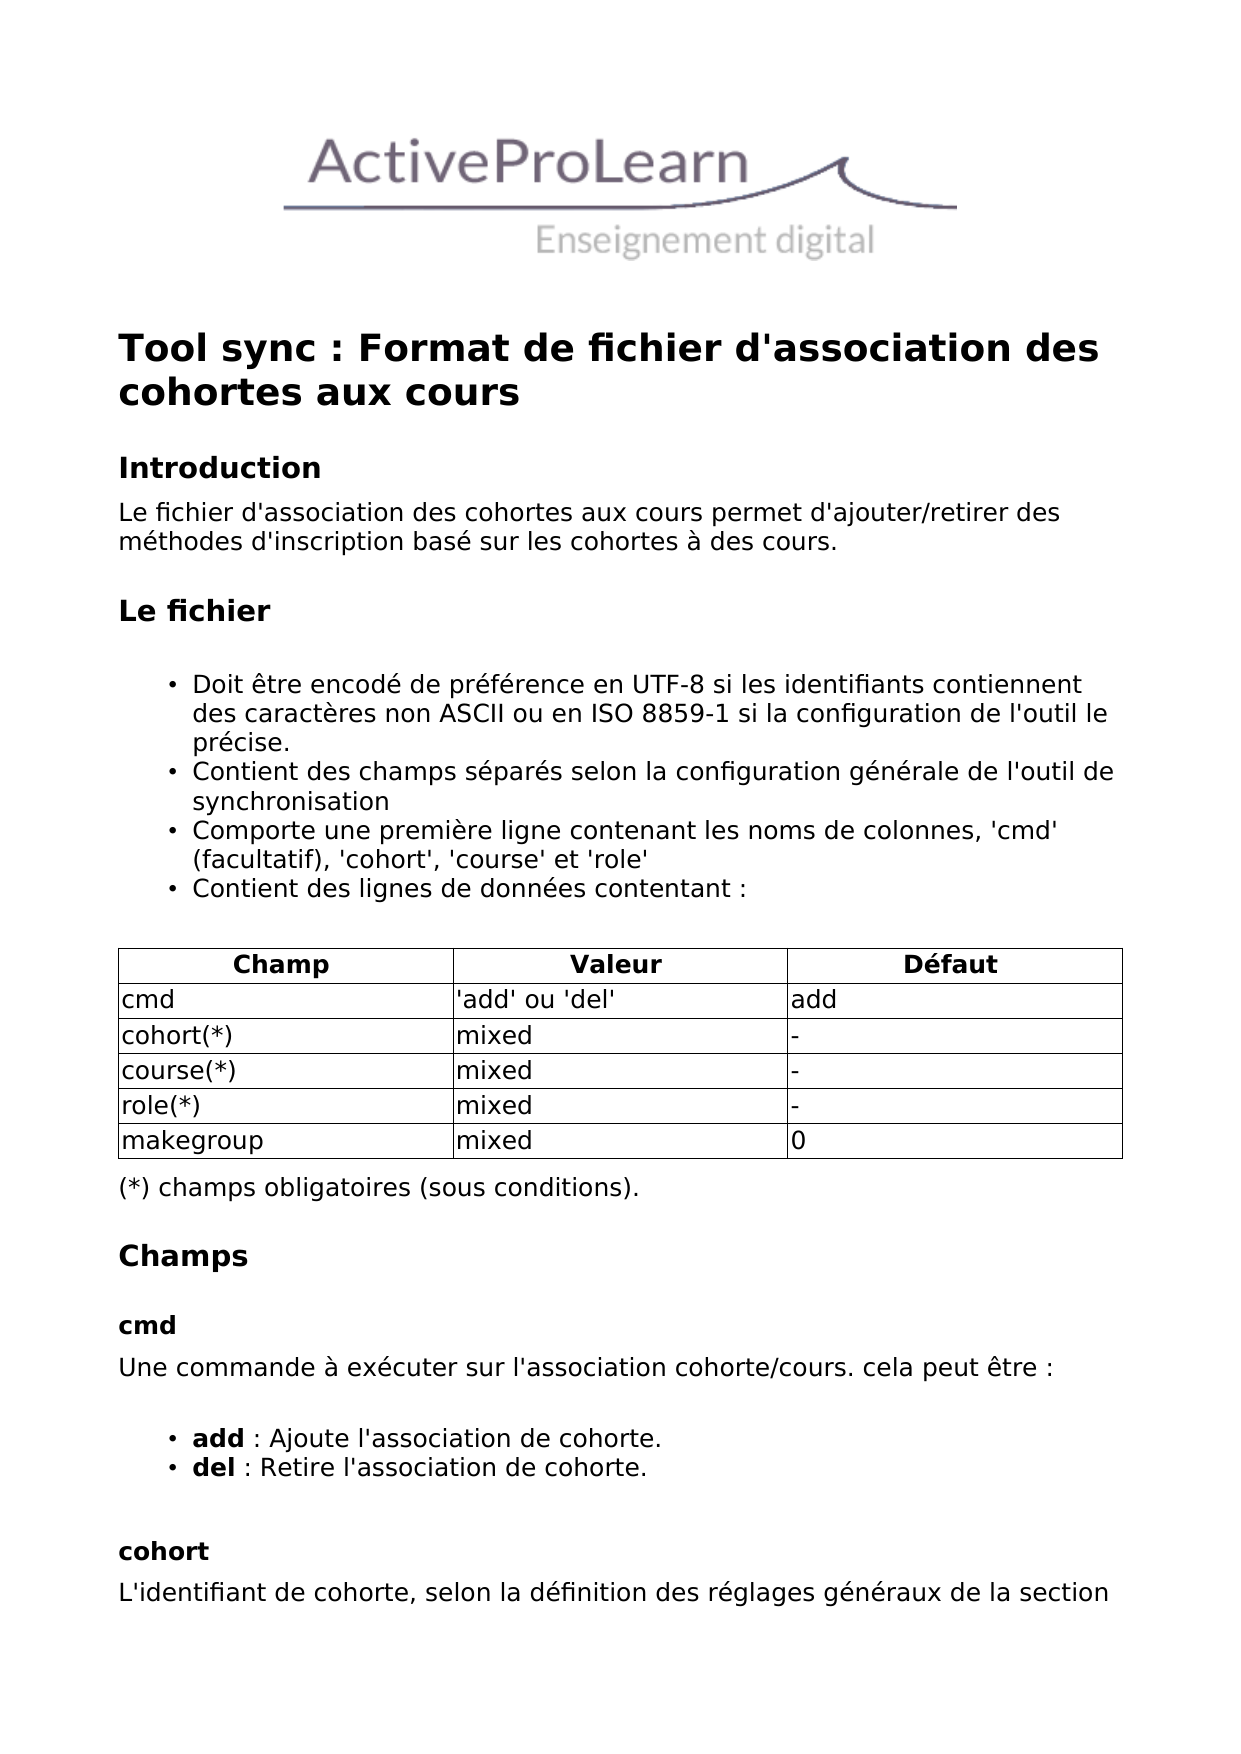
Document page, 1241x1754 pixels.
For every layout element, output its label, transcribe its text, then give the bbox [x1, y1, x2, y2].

list Doit être encodé de préférence en UTF-8 si les identifiants contiennent des caractères non ASCII ou en ISO 8859-1 si la configuration de l'outil le précise. [177, 670, 1122, 757]
table_cell add [788, 984, 1122, 1018]
table_cell mixed [454, 1019, 787, 1053]
subtitle cohort [118, 1537, 1122, 1566]
list Contient des champs séparés selon la configuration générale de l'outil de synchronisation [177, 757, 1122, 816]
table_cell mixed [454, 1054, 787, 1088]
text Une commande à exécuter sur l'association cohorte/cours. cela peut être : [118, 1353, 1122, 1382]
table_cell 'add' ou 'del' [454, 984, 787, 1018]
subtitle Champs [118, 1240, 1122, 1274]
text L'identifiant de cohorte, selon la définition des réglages généraux de la section [118, 1578, 1122, 1608]
table_cell cohort(*) [119, 1019, 453, 1053]
table_cell mixed [454, 1089, 787, 1123]
table_cell - [788, 1089, 1122, 1123]
table_cell mixed [454, 1124, 787, 1158]
table_header Champ [119, 949, 453, 983]
table_cell role(*) [119, 1089, 453, 1123]
text (*) champs obligatoires (sous conditions). [118, 1173, 1122, 1202]
table_cell - [788, 1054, 1122, 1088]
subtitle cmd [118, 1311, 1122, 1340]
table_cell course(*) [119, 1054, 453, 1088]
list Comporte une première ligne contenant les noms de colonnes, 'cmd' (facultatif), 'cohort', 'course' et 'role' [177, 816, 1122, 874]
table_cell cmd [119, 984, 453, 1018]
subtitle Introduction [118, 452, 1122, 486]
subtitle Tool sync : Format de fichier d'association des cohortes aux cours [118, 327, 1122, 414]
list add : Ajoute l'association de cohorte. [177, 1424, 1122, 1453]
subtitle Le fichier [118, 594, 1122, 628]
table_header Défaut [788, 949, 1122, 983]
table_cell 0 [788, 1124, 1122, 1158]
table_header Valeur [454, 949, 787, 983]
table_cell makegroup [119, 1124, 453, 1158]
list del : Retire l'association de cohorte. [177, 1453, 1122, 1482]
text Le fichier d'association des cohortes aux cours permet d'ajouter/retirer des méthodes d'inscription basé sur les cohortes à des cours. [118, 498, 1122, 557]
table_cell - [788, 1019, 1122, 1053]
list Contient des lignes de données contentant : [177, 874, 1122, 903]
picture [283, 118, 957, 261]
